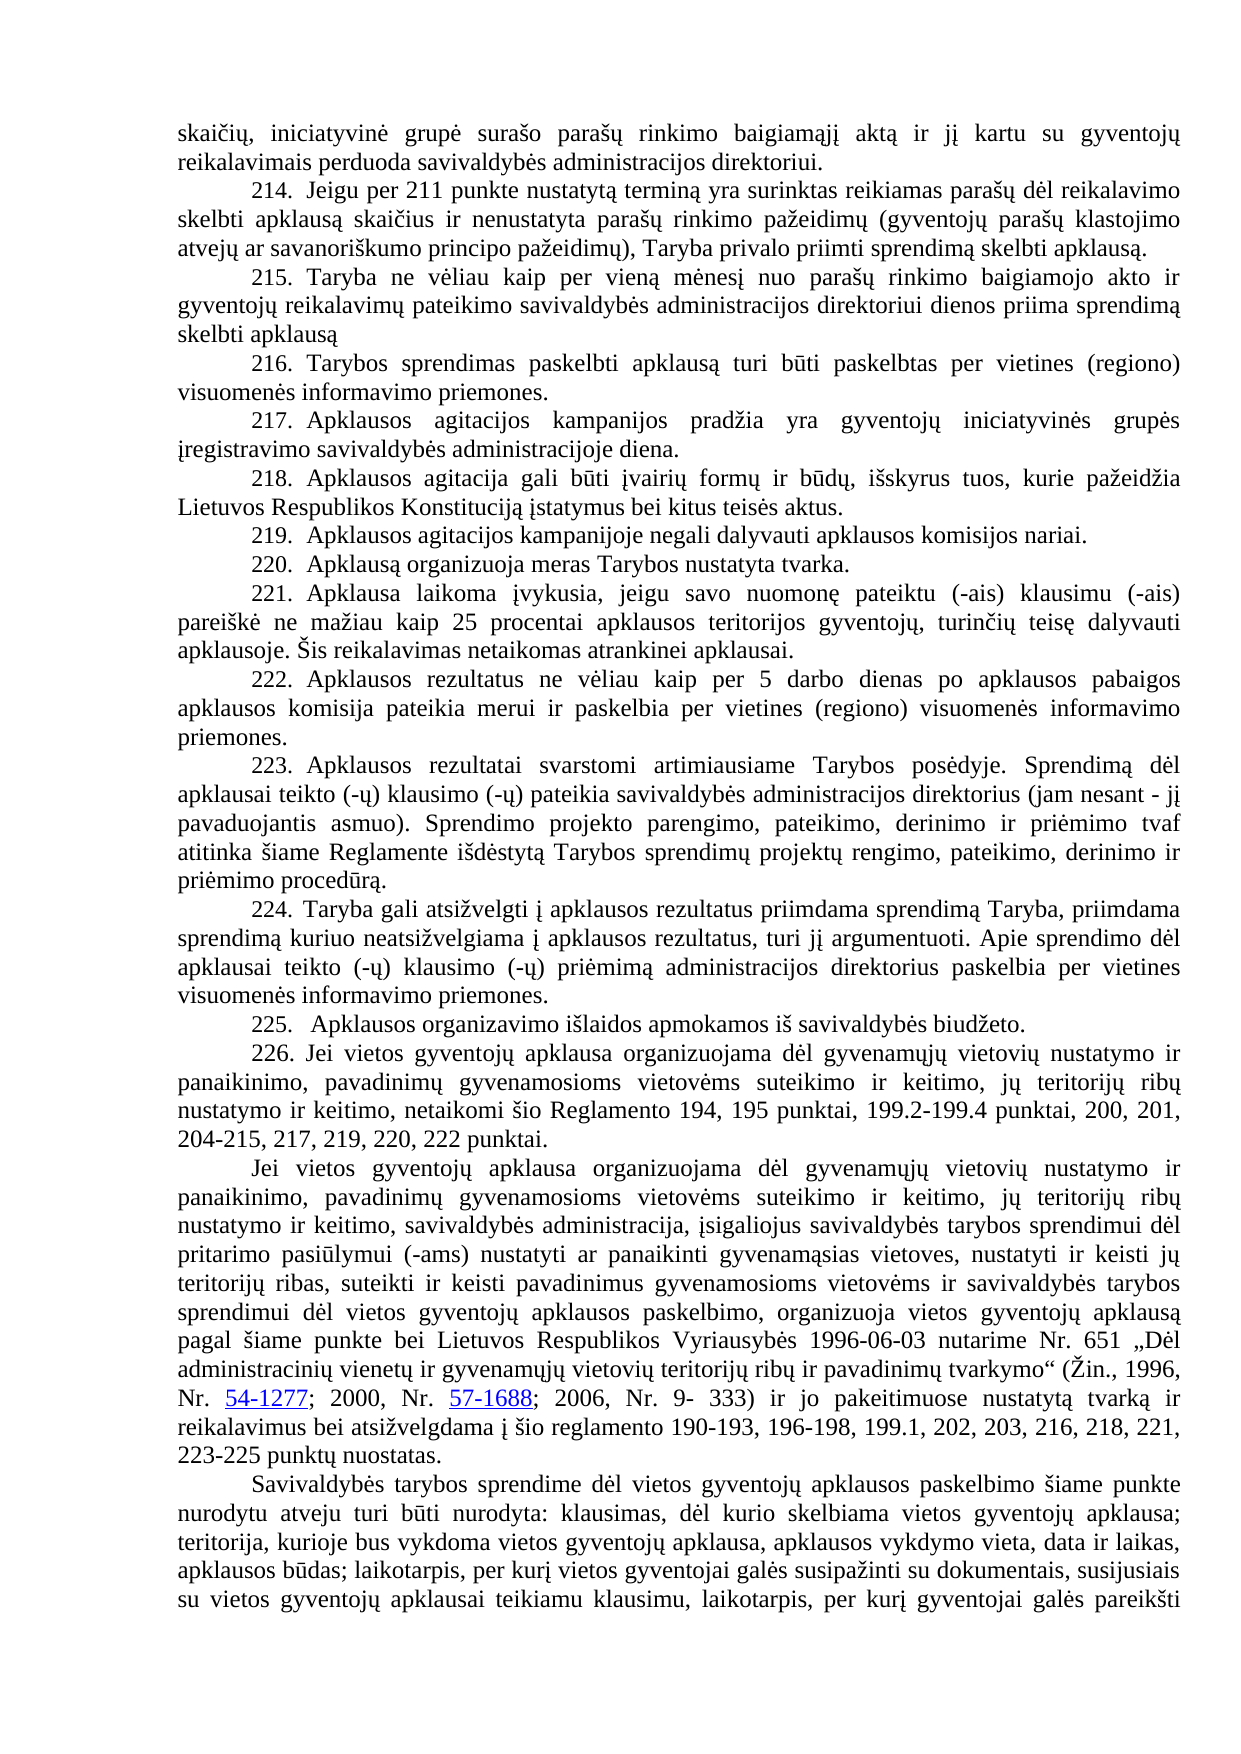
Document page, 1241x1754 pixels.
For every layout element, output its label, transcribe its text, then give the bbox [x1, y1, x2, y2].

text 225. Apklausos organizavimo išlaidos apmokamos iš savivaldybės biudžeto. [177, 1009, 1181, 1038]
text 222. Apklausos rezultatus ne vėliau kaip per 5 darbo dienas po apklausos pabaigos apklausos komisija pateikia merui ir paskelbia per vietines (regiono) visuomenės informavimo priemones. [177, 664, 1181, 751]
text 214. Jeigu per 211 punkte nustatytą terminą yra surinktas reikiamas parašų dėl reikalavimo skelbti apklausą skaičius ir nenustatyta parašų rinkimo pažeidimų (gyventojų parašų klastojimo atvejų ar savanoriškumo principo pažeidimų), Taryba privalo priimti sprendimą skelbti apklausą. [177, 176, 1181, 262]
text 216. Tarybos sprendimas paskelbti apklausą turi būti paskelbtas per vietines (regiono) visuomenės informavimo priemones. [177, 348, 1181, 406]
text 220. Apklausą organizuoja meras Tarybos nustatyta tvarka. [177, 549, 1181, 578]
text 223. Apklausos rezultatai svarstomi artimiausiame Tarybos posėdyje. Sprendimą dėl apklausai teikto (-ų) klausimo (-ų) pateikia savivaldybės administracijos direktorius (jam nesant - jį pavaduojantis asmuo). Sprendimo projekto parengimo, pateikimo, derinimo ir priėmimo tvaf atitinka šiame Reglamente išdėstytą Tarybos sprendimų projektų rengimo, pateikimo, derinimo ir priėmimo procedūrą. [177, 751, 1181, 894]
text 217. Apklausos agitacijos kampanijos pradžia yra gyventojų iniciatyvinės grupės įregistravimo savivaldybės administracijoje diena. [177, 406, 1181, 463]
text 224. Taryba gali atsižvelgti į apklausos rezultatus priimdama sprendimą Taryba, priimdama sprendimą kuriuo neatsižvelgiama į apklausos rezultatus, turi jį argumentuoti. Apie sprendimo dėl apklausai teikto (-ų) klausimo (-ų) priėmimą administracijos direktorius paskelbia per vietines visuomenės informavimo priemones. [177, 894, 1181, 1009]
text 221. Apklausa laikoma įvykusia, jeigu savo nuomonę pateiktu (-ais) klausimu (-ais) pareiškė ne mažiau kaip 25 procentai apklausos teritorijos gyventojų, turinčių teisę dalyvauti apklausoje. Šis reikalavimas netaikomas atrankinei apklausai. [177, 578, 1181, 664]
text 226. Jei vietos gyventojų apklausa organizuojama dėl gyvenamųjų vietovių nustatymo ir panaikinimo, pavadinimų gyvenamosioms vietovėms suteikimo ir keitimo, jų teritorijų ribų nustatymo ir keitimo, netaikomi šio Reglamento 194, 195 punktai, 199.2-199.4 punktai, 200, 201, 204-215, 217, 219, 220, 222 punktai. [177, 1038, 1181, 1153]
text Jei vietos gyventojų apklausa organizuojama dėl gyvenamųjų vietovių nustatymo ir panaikinimo, pavadinimų gyvenamosioms vietovėms suteikimo ir keitimo, jų teritorijų ribų nustatymo ir keitimo, savivaldybės administracija, įsigaliojus savivaldybės tarybos sprendimui dėl pritarimo pasiūlymui (-ams) nustatyti ar panaikinti gyvenamąsias vietoves, nustatyti ir keisti jų teritorijų ribas, suteikti ir keisti pavadinimus gyvenamosioms vietovėms ir savivaldybės tarybos sprendimui dėl vietos gyventojų apklausos paskelbimo, organizuoja vietos gyventojų apklausą pagal šiame punkte bei Lietuvos Respublikos Vyriausybės 1996-06-03 nutarime Nr. 651 „Dėl administracinių vienetų ir gyvenamųjų vietovių teritorijų ribų ir pavadinimų tvarkymo“ (Žin., 1996, Nr. 54-1277; 2000, Nr. 57-1688; 2006, Nr. 9- 333) ir jo pakeitimuose nustatytą tvarką ir reikalavimus bei atsižvelgdama į šio reglamento 190-193, 196-198, 199.1, 202, 203, 216, 218, 221, 223-225 punktų nuostatas. [177, 1153, 1181, 1469]
text 219. Apklausos agitacijos kampanijoje negali dalyvauti apklausos komisijos nariai. [177, 521, 1181, 549]
text 218. Apklausos agitacija gali būti įvairių formų ir būdų, išskyrus tuos, kurie pažeidžia Lietuvos Respublikos Konstituciją įstatymus bei kitus teisės aktus. [177, 463, 1181, 521]
text skaičių, iniciatyvinė grupė surašo parašų rinkimo baigiamąjį aktą ir jį kartu su gyventojų reikalavimais perduoda savivaldybės administracijos direktoriui. [177, 118, 1181, 176]
text 215. Taryba ne vėliau kaip per vieną mėnesį nuo parašų rinkimo baigiamojo akto ir gyventojų reikalavimų pateikimo savivaldybės administracijos direktoriui dienos priima sprendimą skelbti apklausą [177, 262, 1181, 348]
text Savivaldybės tarybos sprendime dėl vietos gyventojų apklausos paskelbimo šiame punkte nurodytu atveju turi būti nurodyta: klausimas, dėl kurio skelbiama vietos gyventojų apklausa; teritorija, kurioje bus vykdoma vietos gyventojų apklausa, apklausos vykdymo vieta, data ir laikas, apklausos būdas; laikotarpis, per kurį vietos gyventojai galės susipažinti su dokumentais, susijusiais su vietos gyventojų apklausai teikiamu klausimu, laikotarpis, per kurį gyventojai galės pareikšti [177, 1469, 1181, 1613]
